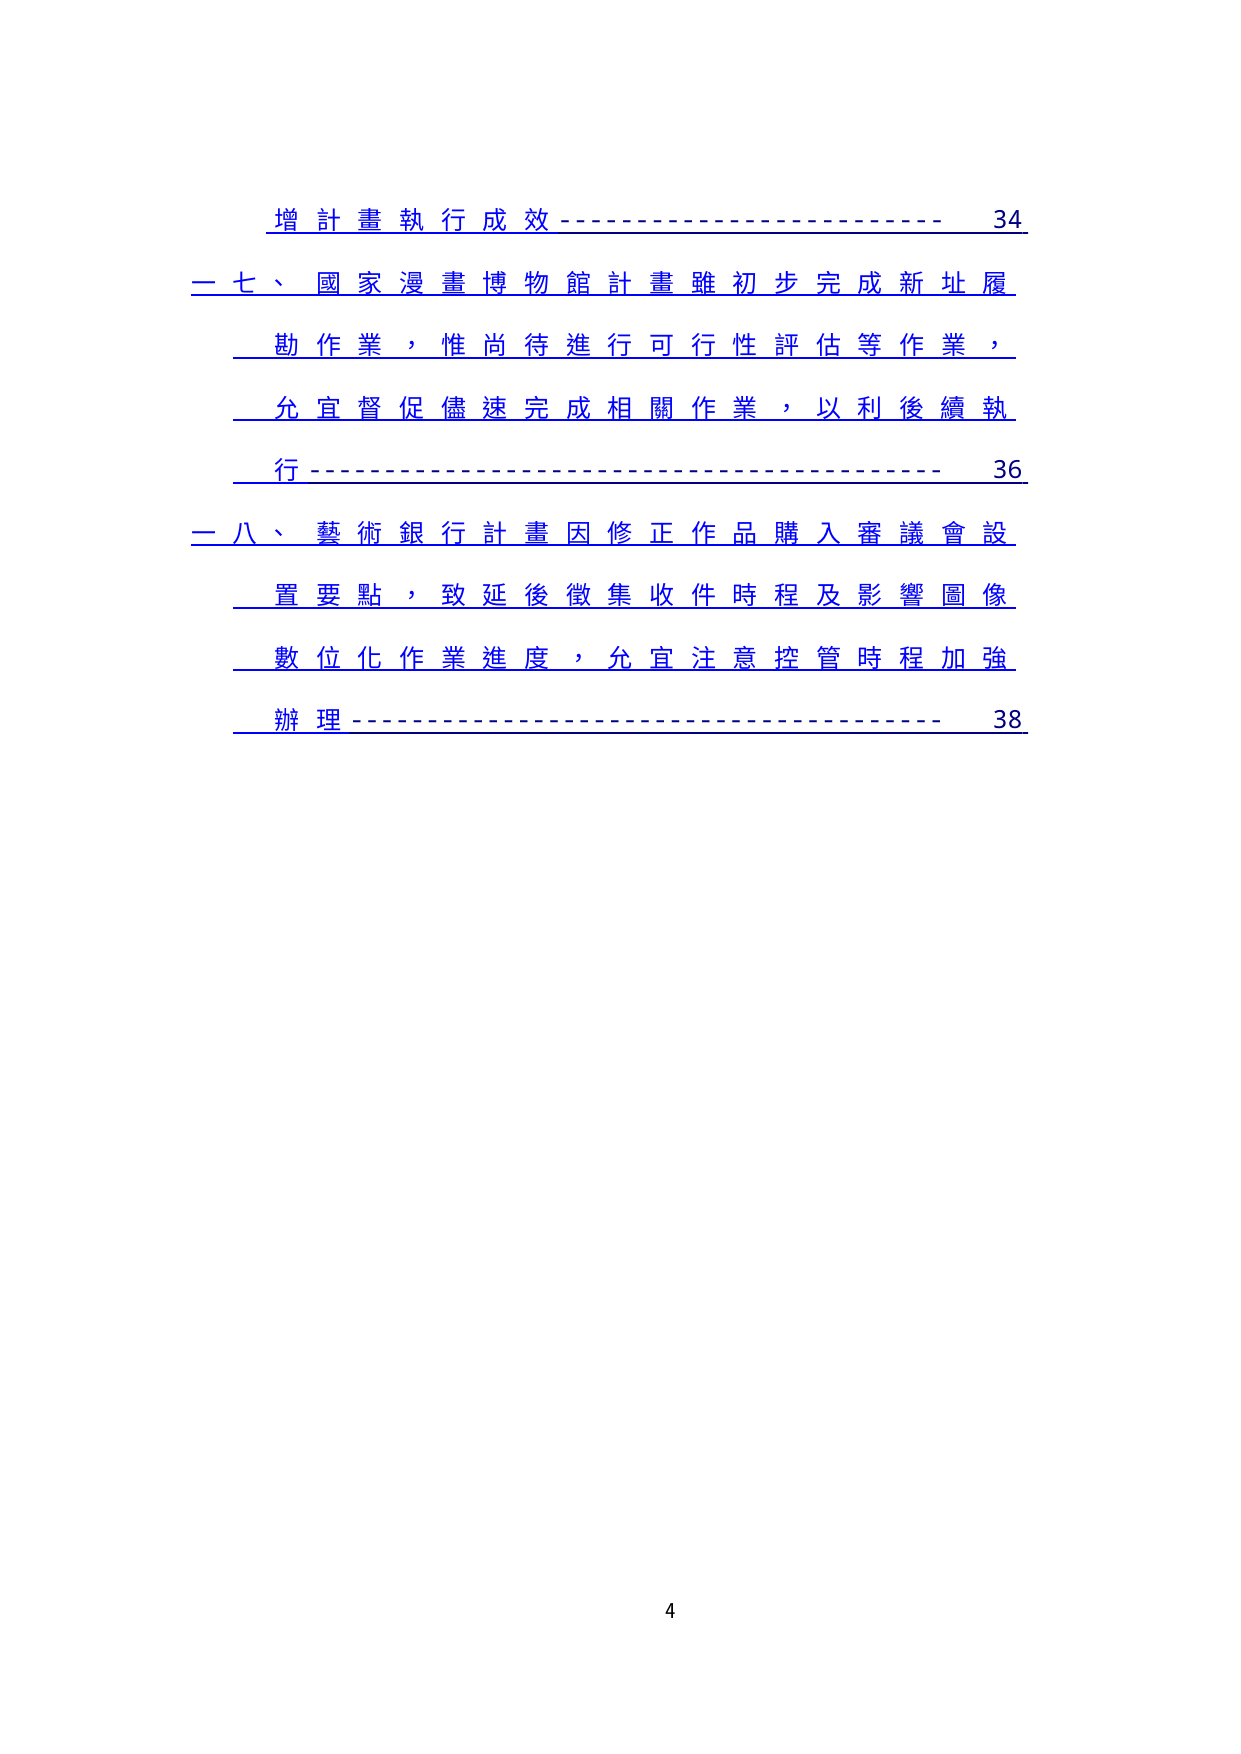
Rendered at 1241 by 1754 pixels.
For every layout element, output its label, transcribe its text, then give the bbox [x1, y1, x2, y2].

text 增計畫執行成效 34 [183, 177, 1028, 240]
text 一七、國家漫畫博物館計畫雖初步完成新址履勘作業，惟尚待進行可行性評估等作業，允宜督促儘速完成相關作業，以利後續執行 36 [183, 240, 1028, 490]
text 一八、藝術銀行計畫因修正作品購入審議會設置要點，致延後徵集收件時程及影響圖像數位化作業進度，允宜注意控管時程加強辦理 38 [183, 490, 1028, 740]
